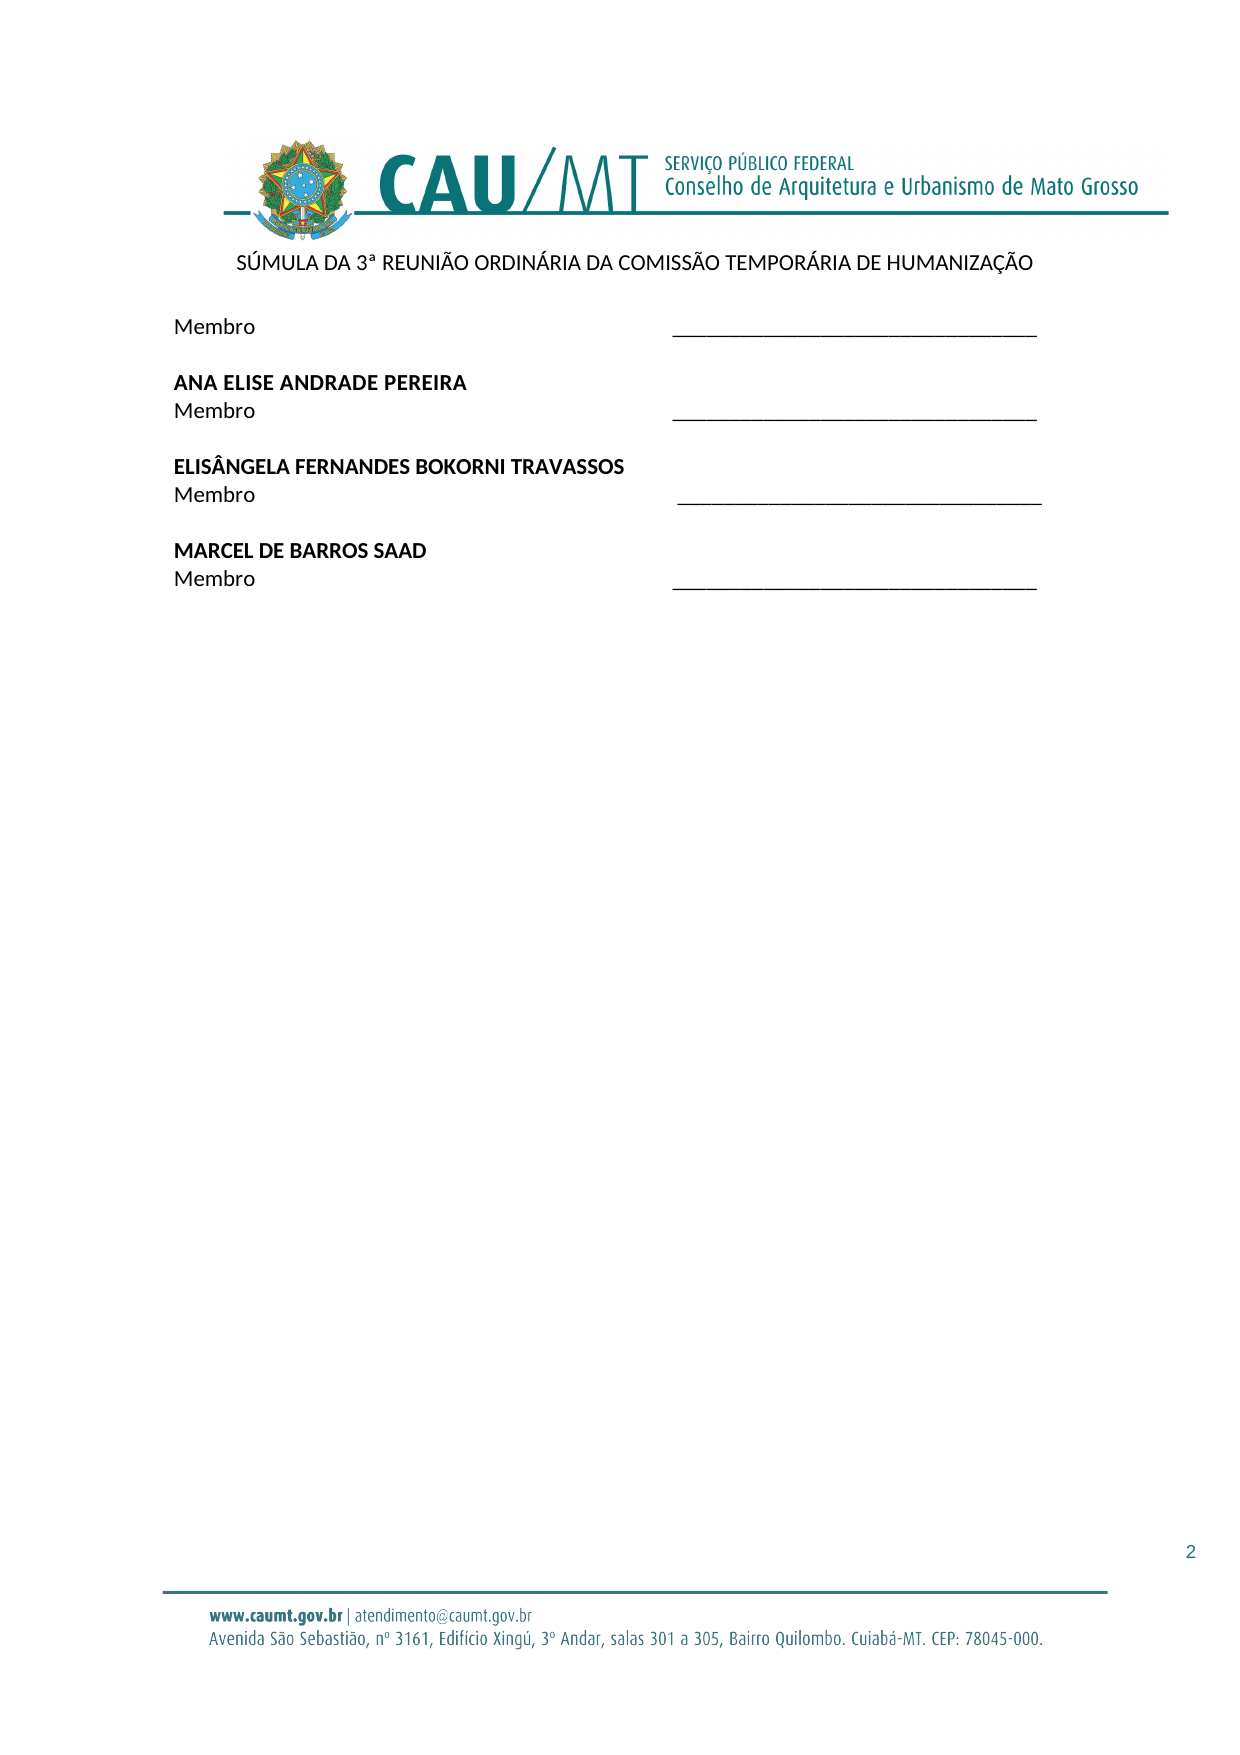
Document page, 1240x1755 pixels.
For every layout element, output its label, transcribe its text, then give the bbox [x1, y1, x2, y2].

table_cell Membro ana elise andrade pereira Membro ELISÂNGELA FERNANDES BOKORNI TRAVASSOS Membro MARCEL DE BARROS SAAD Membro [163, 311, 661, 621]
table_cell ________________________________ ________________________________ ­­­­­­­­­­­­________________________________ ­­­­­­­­­­­­________________________________ [661, 311, 1163, 621]
